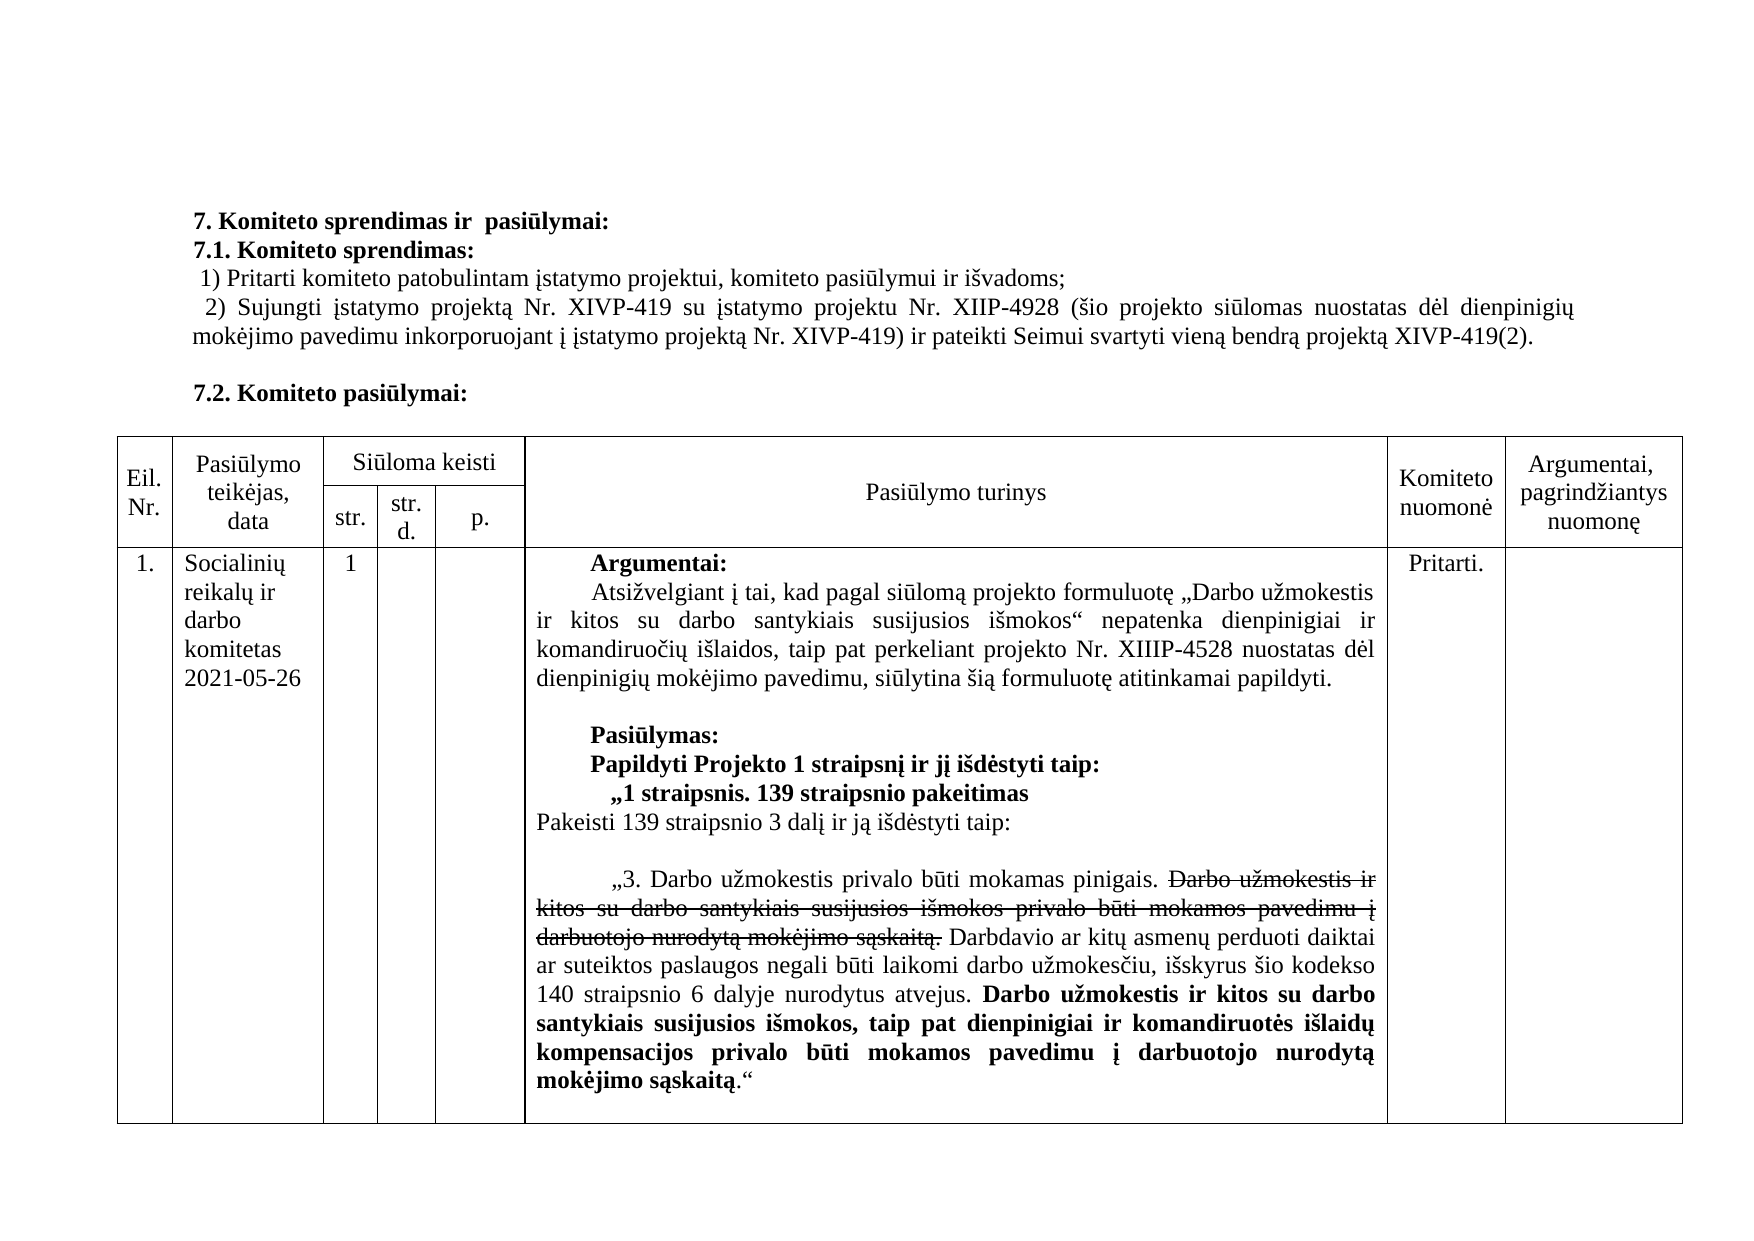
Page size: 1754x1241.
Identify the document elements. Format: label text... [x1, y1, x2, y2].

text 2) Sujungti įstatymo projektą Nr. XIVP-419 su įstatymo projektu Nr. XIIP-4928 (šio projekto siūlomas nuostatas dėl dienpinigių mokėjimo pavedimu inkorporuojant į įstatymo projektą Nr. XIVP-419) ir pateikti Seimui svartyti vieną bendrą projektą XIVP-419(2). [162, 292, 1577, 350]
table_cell p. [436, 486, 524, 547]
table_cell 1. [118, 548, 172, 1123]
table_header Komiteto nuomonė [1388, 437, 1505, 547]
table_header Argumentai, pagrindžiantys nuomonę [1506, 437, 1682, 547]
table_cell 1 [324, 548, 377, 1123]
text 1) Pritarti komiteto patobulintam įstatymo projektui, komiteto pasiūlymui ir išvadoms; [118, 263, 1577, 292]
text 7.1. Komiteto sprendimas: [118, 235, 1577, 263]
table_cell [1506, 548, 1682, 1123]
table_cell [436, 548, 524, 1123]
table_cell str. d. [378, 486, 435, 547]
table_cell Socialinių reikalų ir darbo komitetas 2021-05-26 [173, 548, 323, 1123]
text 7.2. Komiteto pasiūlymai: [118, 378, 1577, 407]
table_header Pasiūlymo teikėjas, data [173, 437, 323, 547]
table_cell str. [324, 486, 377, 547]
table_cell Pritarti. [1388, 548, 1505, 1123]
table_header Siūloma keisti [324, 437, 524, 485]
table_header Pasiūlymo turinys [526, 437, 1387, 547]
table_cell [378, 548, 435, 1123]
table_header Eil. Nr. [118, 437, 172, 547]
table_cell Argumentai: Atsižvelgiant į tai, kad pagal siūlomą projekto formuluotę „Darbo užmokestis ir kitos su darbo santykiais susijusios išmokos“ nepatenka dienpinigiai ir komandiruočių išlaidos, taip pat perkeliant projekto Nr. XIIIP-4528 nuostatas dėl dienpinigių mokėjimo pavedimu, siūlytina šią formuluotę atitinkamai papildyti. Pasiūlymas: Papildyti Projekto 1 straipsnį ir jį išdėstyti taip: „1 straipsnis. 139 straipsnio pakeitimas Pakeisti 139 straipsnio 3 dalį ir ją išdėstyti taip: „3. Darbo užmokestis privalo būti mokamas pinigais. Darbo užmokestis ir kitos su darbo santykiais susijusios išmokos privalo būti mokamos pavedimu į darbuotojo nurodytą mokėjimo sąskaitą. Darbdavio ar kitų asmenų perduoti daiktai ar suteiktos paslaugos negali būti laikomi darbo užmokesčiu, išskyrus šio kodekso 140 straipsnio 6 dalyje nurodytus atvejus. Darbo užmokestis ir kitos su darbo santykiais susijusios išmokos, taip pat dienpinigiai ir komandiruotės išlaidų kompensacijos privalo būti mokamos pavedimu į darbuotojo nurodytą mokėjimo sąskaitą.“ [526, 548, 1387, 1123]
text 7. Komiteto sprendimas ir pasiūlymai: [118, 206, 1577, 235]
